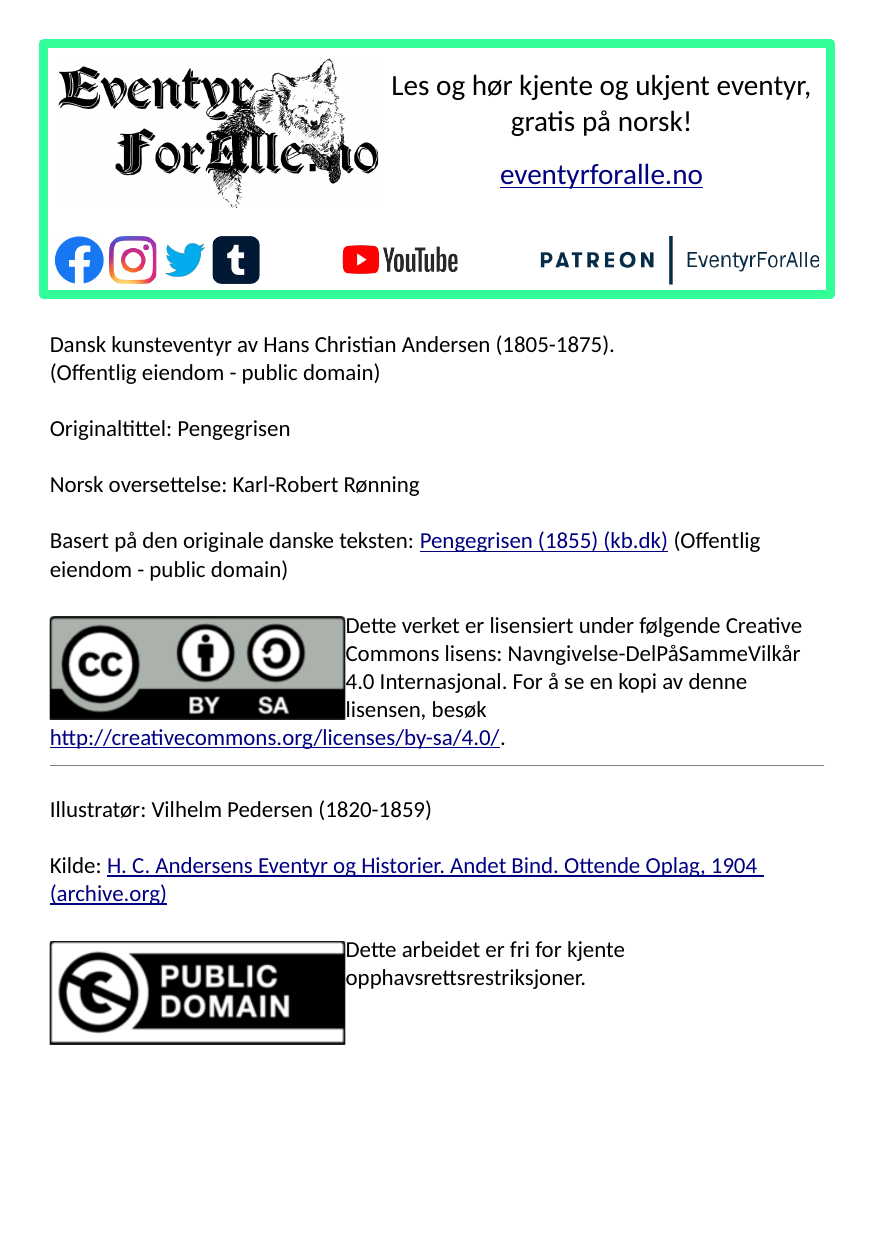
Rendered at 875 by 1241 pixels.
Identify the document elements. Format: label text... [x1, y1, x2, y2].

picture [109, 236, 157, 284]
picture [49, 616, 346, 720]
text Norsk oversettelse: Karl-Robert Rønning [49, 471, 824, 499]
picture [161, 236, 208, 284]
picture [54, 236, 104, 284]
text Basert på den originale danske teksten: Pengegrisen (1855) (kb.dk) (Offentlig eiendom - public domain) [49, 527, 824, 583]
text Dette verket er lisensiert under følgende Creative Commons lisens: Navngivelse-DelPåSammeVilkår 4.0 Internasjonal. For å se en kopi av denne lisensen, besøk http://creativecommons.org/licenses/by-sa/4.0/. [49, 611, 824, 751]
picture [58, 58, 379, 208]
text eventyrforalle.no [379, 156, 824, 192]
text Illustratør: Vilhelm Pedersen (1820-1859) [49, 795, 824, 823]
text Dansk kunsteventyr av Hans Christian Andersen (1805-1875). (Offentlig eiendom - public domain) [49, 331, 824, 387]
picture [342, 245, 458, 274]
text Originaltittel: Pengegrisen [49, 414, 824, 443]
picture [212, 236, 260, 284]
text Dette arbeidet er fri for kjente opphavsrettsrestriksjoner. [49, 935, 824, 991]
text Kilde: H. C. Andersens Eventyr og Historier. Andet Bind. Ottende Oplag, 1904 (archive.org) [49, 851, 824, 907]
picture [540, 233, 820, 287]
picture [49, 941, 346, 1045]
text Les og hør kjente og ukjent eventyr, gratis på norsk! [379, 67, 824, 138]
